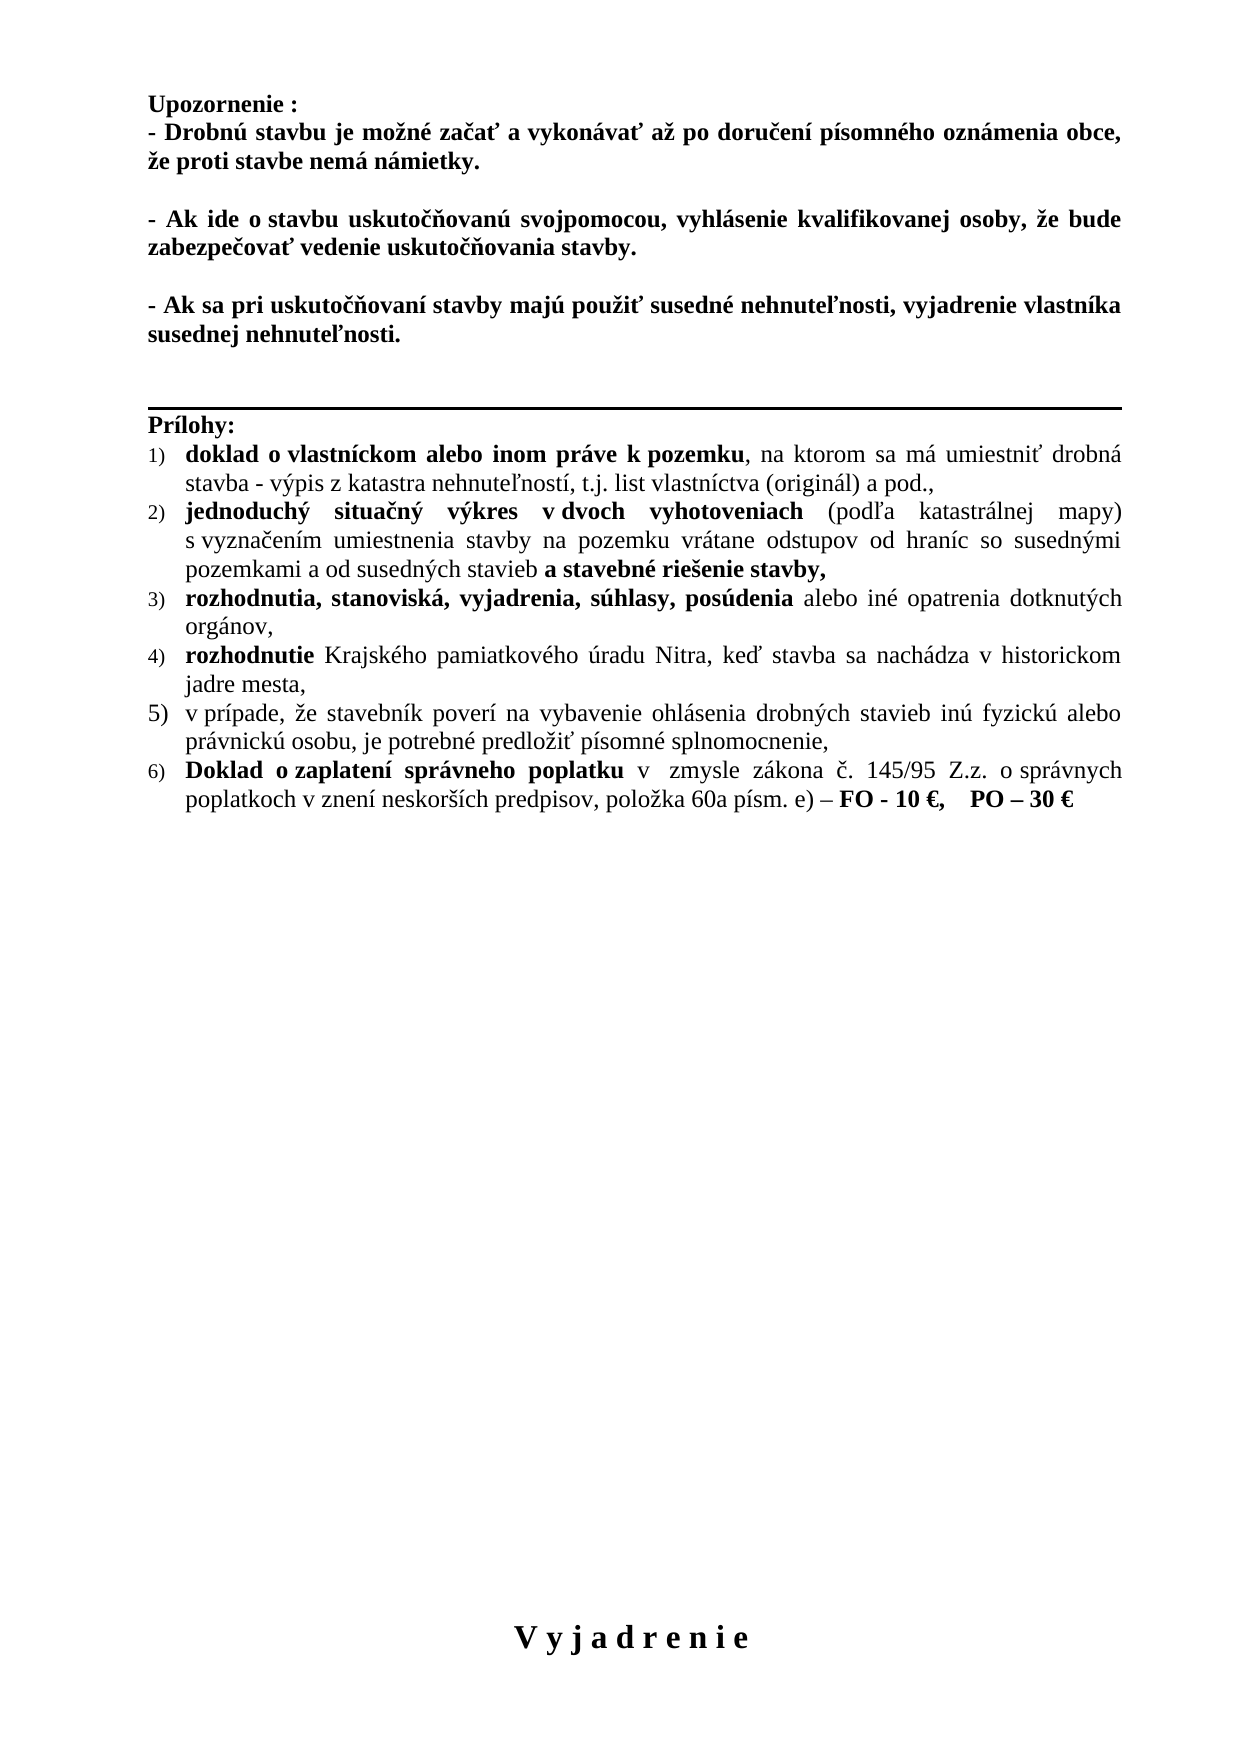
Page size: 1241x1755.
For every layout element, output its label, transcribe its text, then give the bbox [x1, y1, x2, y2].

text V y j a d r e n i e [148, 1618, 1122, 1656]
list v prípade, že stavebník poverí na vybavenie ohlásenia drobných stavieb inú fyzickú alebo právnickú osobu, je potrebné predložiť písomné splnomocnenie, [148, 698, 1122, 755]
subtitle Upozornenie : [148, 89, 1122, 117]
text - Ak ide o stavbu uskutočňovanú svojpomocou, vyhlásenie kvalifikovanej osoby, že bude zabezpečovať vedenie uskutočňovania stavby. [148, 204, 1122, 261]
list jednoduchý situačný výkres v dvoch vyhotoveniach (podľa katastrálnej mapy) s vyznačením umiestnenia stavby na pozemku vrátane odstupov od hraníc so susednými pozemkami a od susedných stavieb a stavebné riešenie stavby, [148, 496, 1122, 583]
text Prílohy: [148, 410, 1122, 439]
list doklad o vlastníckom alebo inom práve k pozemku, na ktorom sa má umiestniť drobná stavba - výpis z katastra nehnuteľností, t.j. list vlastníctva (originál) a pod., [148, 439, 1122, 496]
list Doklad o zaplatení správneho poplatku v zmysle zákona č. 145/95 Z.z. o správnych poplatkoch v znení neskorších predpisov, položka 60a písm. e) – FO - 10 €, PO – 30 € [148, 755, 1122, 813]
list rozhodnutia, stanoviská, vyjadrenia, súhlasy, posúdenia alebo iné opatrenia dotknutých orgánov, [148, 583, 1122, 640]
text - Ak sa pri uskutočňovaní stavby majú použiť susedné nehnuteľnosti, vyjadrenie vlastníka susednej nehnuteľnosti. [148, 290, 1122, 347]
text - Drobnú stavbu je možné začať a vykonávať až po doručení písomného oznámenia obce, že proti stavbe nemá námietky. [148, 117, 1122, 175]
list rozhodnutie Krajského pamiatkového úradu Nitra, keď stavba sa nachádza v historickom jadre mesta, [148, 640, 1122, 698]
